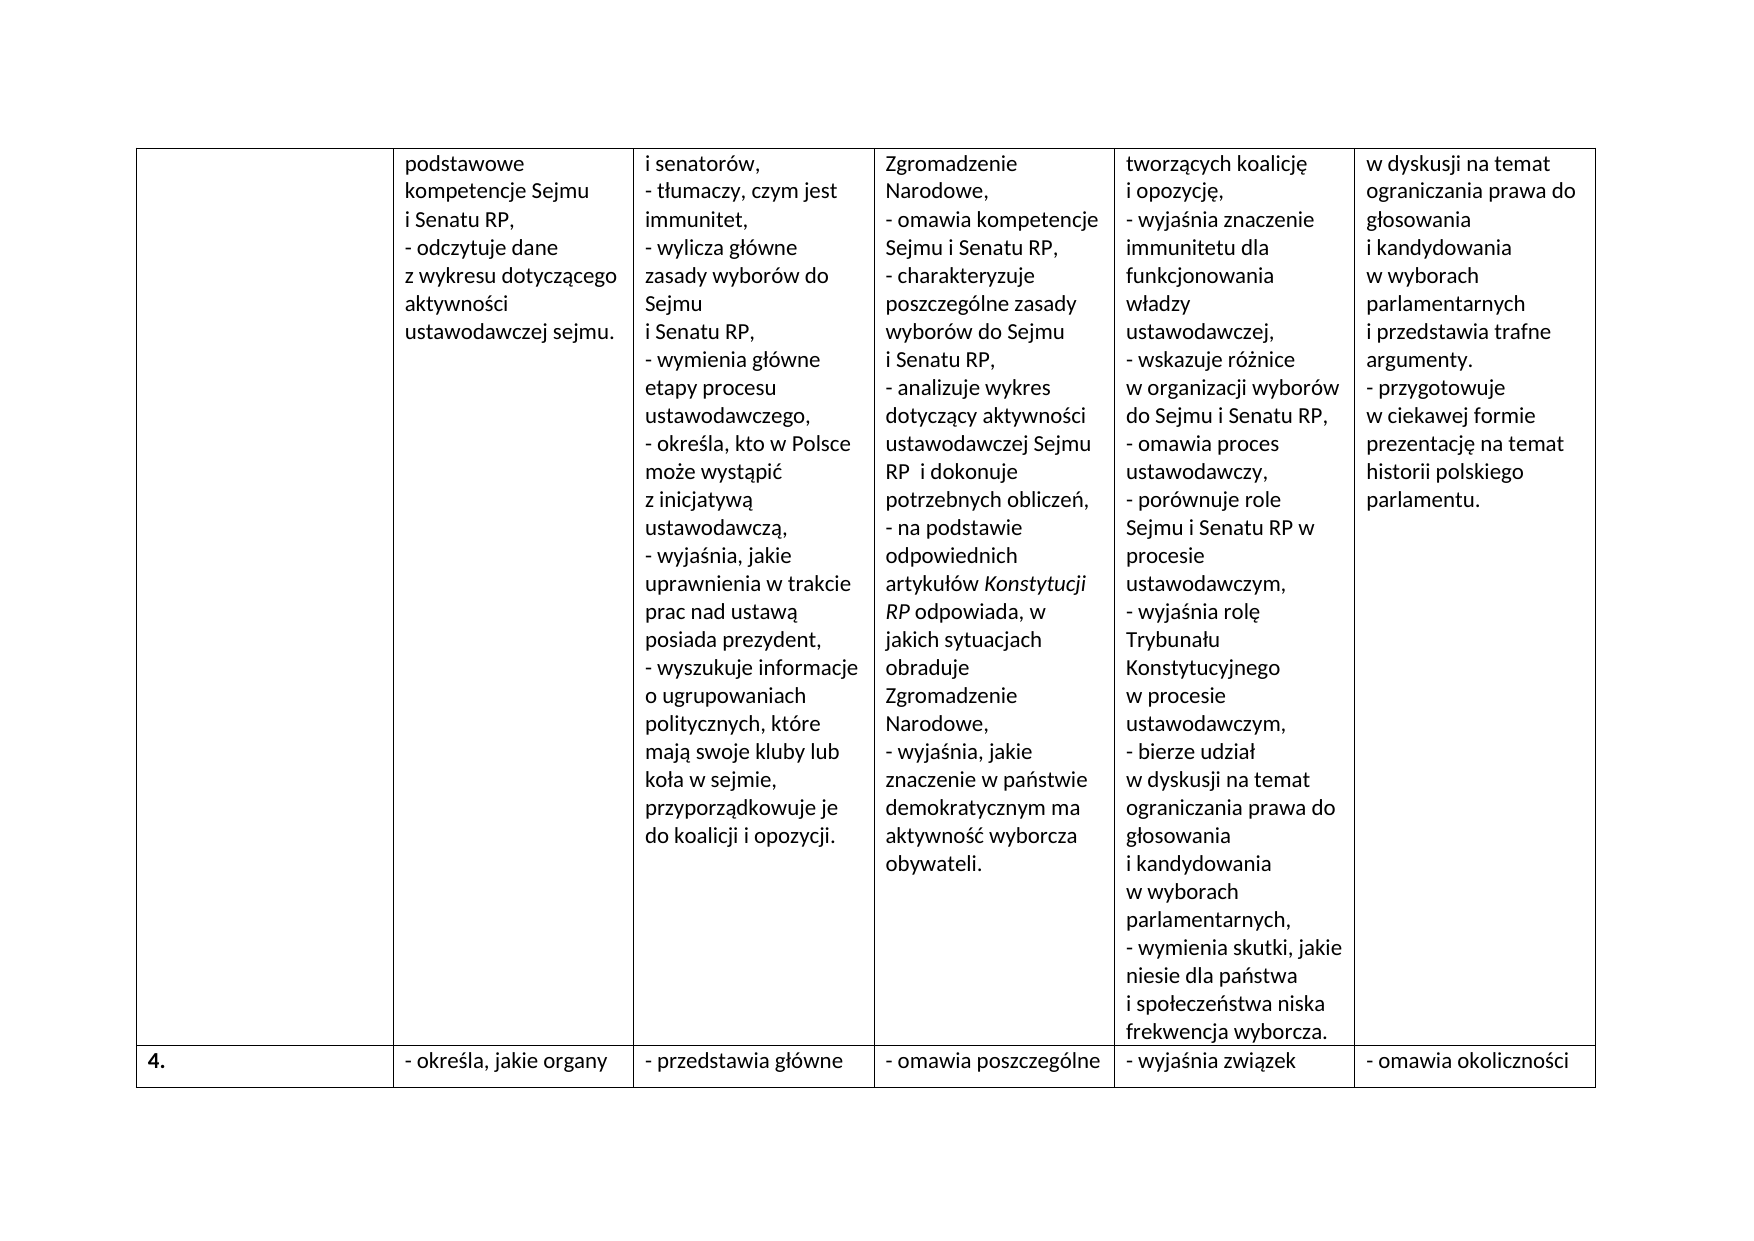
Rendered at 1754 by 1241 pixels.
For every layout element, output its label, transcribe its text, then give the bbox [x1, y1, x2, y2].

table_cell tworzących koalicję i opozycję, - wyjaśnia znaczenie immunitetu dla funkcjonowania władzy ustawodawczej, - wskazuje różnice w organizacji wyborów do Sejmu i Senatu RP, - omawia proces ustawodawczy, - porównuje role Sejmu i Senatu RP w procesie ustawodawczym, - wyjaśnia rolę Trybunału Konstytucyjnego w procesie ustawodawczym, - bierze udział w dyskusji na temat ograniczania prawa do głosowania i kandydowania w wyborach parlamentarnych, - wymienia skutki, jakie niesie dla państwa i społeczeństwa niska frekwencja wyborcza. [1115, 149, 1354, 1045]
table_cell podstawowe kompetencje Sejmu i Senatu RP, - odczytuje dane z wykresu dotyczącego aktywności ustawodawczej sejmu. [394, 149, 633, 1045]
table_cell i senatorów, - tłumaczy, czym jest immunitet, - wylicza główne zasady wyborów do Sejmu i Senatu RP, - wymienia główne etapy procesu ustawodawczego, - określa, kto w Polsce może wystąpić z inicjatywą ustawodawczą, - wyjaśnia, jakie uprawnienia w trakcie prac nad ustawą posiada prezydent, - wyszukuje informacje o ugrupowaniach politycznych, które mają swoje kluby lub koła w sejmie, przyporządkowuje je do koalicji i opozycji. [634, 149, 874, 1045]
table_cell - określa, jakie organy [394, 1046, 633, 1087]
table_cell - omawia poszczególne [875, 1046, 1114, 1087]
table_cell - przedstawia główne [634, 1046, 874, 1087]
table_cell 4. [137, 1046, 393, 1087]
table_cell Zgromadzenie Narodowe, - omawia kompetencje Sejmu i Senatu RP, - charakteryzuje poszczególne zasady wyborów do Sejmu i Senatu RP, - analizuje wykres dotyczący aktywności ustawodawczej Sejmu RP i dokonuje potrzebnych obliczeń, - na podstawie odpowiednich artykułów Konstytucji RP odpowiada, w jakich sytuacjach obraduje Zgromadzenie Narodowe, - wyjaśnia, jakie znaczenie w państwie demokratycznym ma aktywność wyborcza obywateli. [875, 149, 1114, 1045]
table_cell w dyskusji na temat ograniczania prawa do głosowania i kandydowania w wyborach parlamentarnych i przedstawia trafne argumenty. - przygotowuje w ciekawej formie prezentację na temat historii polskiego parlamentu. [1355, 149, 1595, 1045]
table_cell [137, 149, 393, 1045]
table_cell - wyjaśnia związek [1115, 1046, 1354, 1087]
table_cell - omawia okoliczności [1355, 1046, 1595, 1087]
